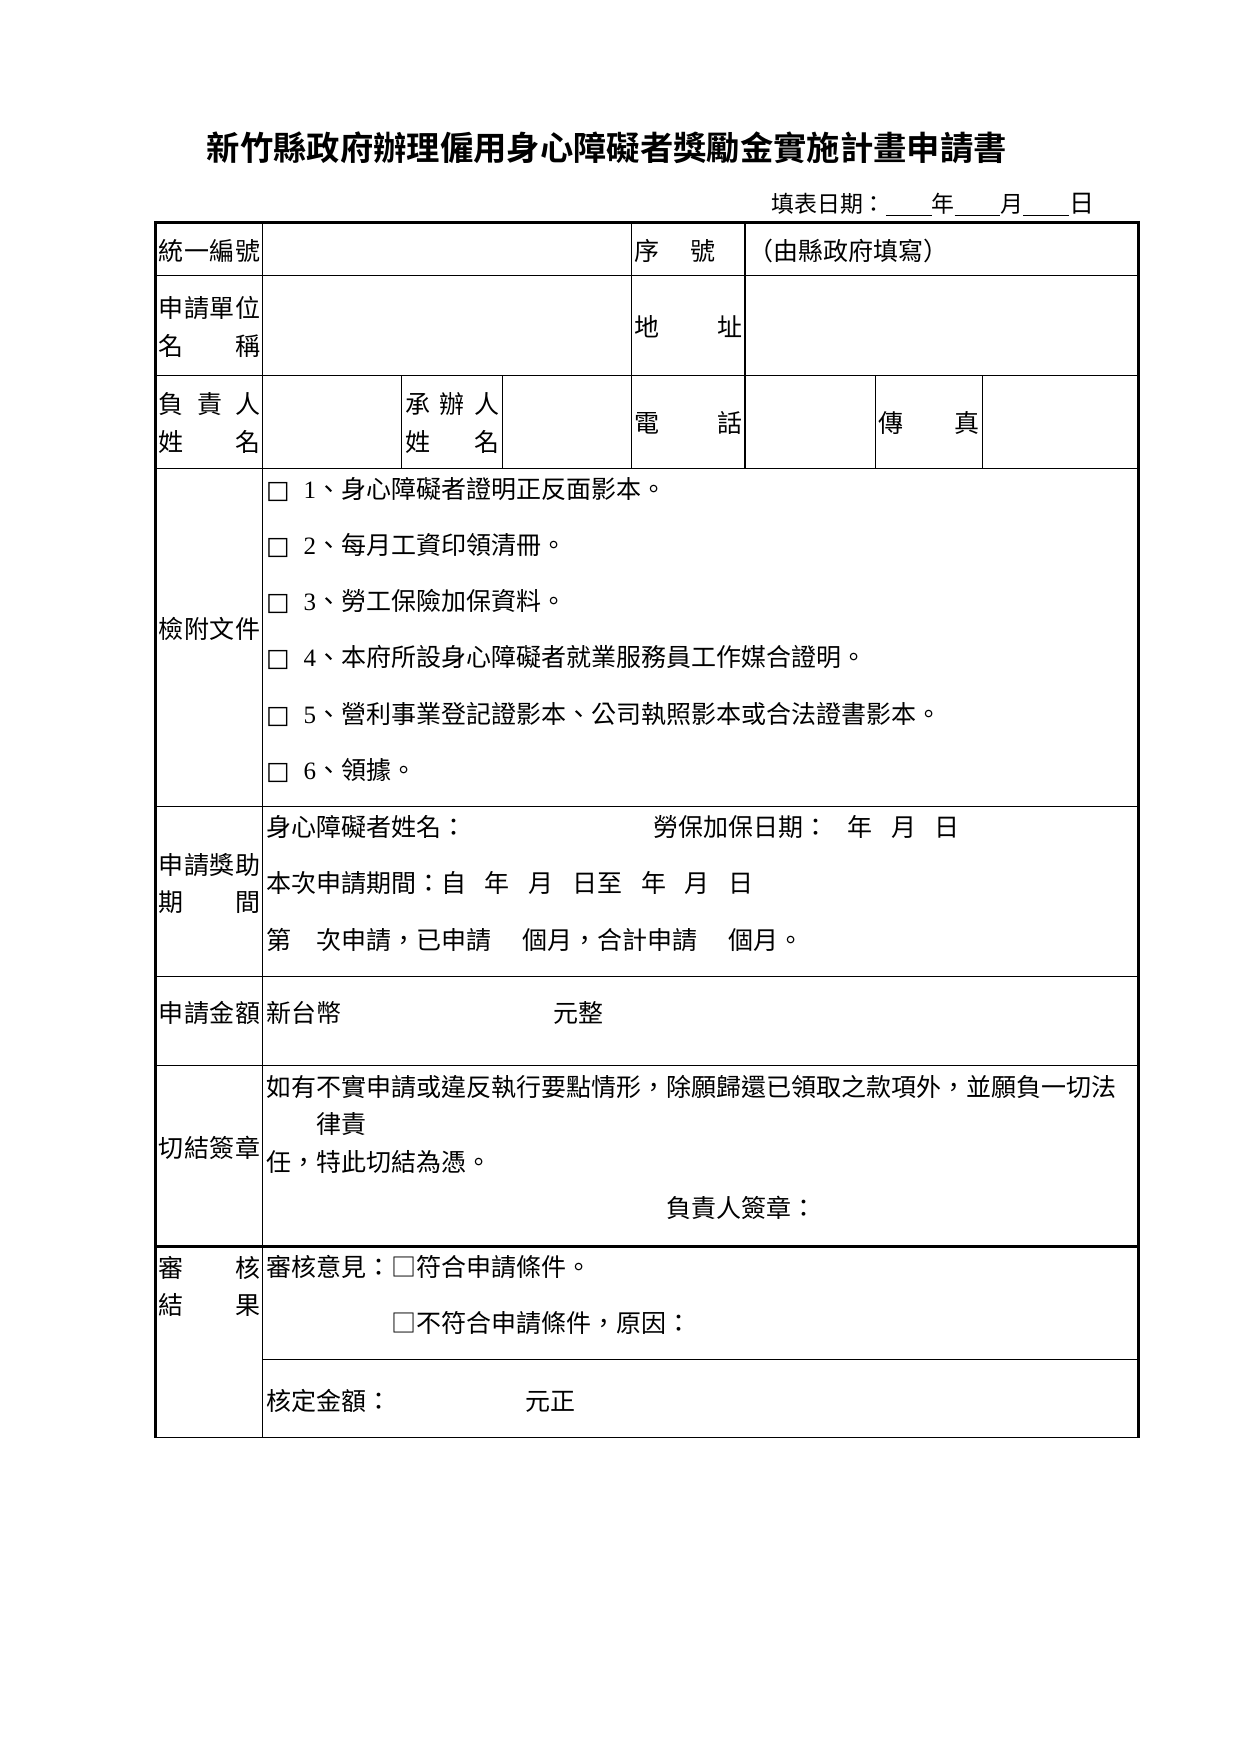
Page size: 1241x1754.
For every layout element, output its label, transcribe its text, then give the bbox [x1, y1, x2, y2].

table_header 統一編號 [157, 224, 262, 274]
table_cell 1、身心障礙者證明正反面影本。 2、每月工資印領清冊。 3、勞工保險加保資料。 4、本府所設身心障礙者就業服務員工作媒合證明。 5、營利事業登記證影本、公司執照影本或合法證書影本。 6、領據。 [263, 469, 1137, 806]
text 新竹縣政府辦理僱用身心障礙者獎勵金實施計畫申請書 [106, 108, 1134, 183]
table_cell 身心障礙者姓名： 勞保加保日期： 年 月 日 本次申請期間：自 年 月 日至 年 月 日 第 次申請，已申請 個月，合計申請 個月。 [263, 807, 1137, 976]
table_cell 切結簽章 [157, 1066, 262, 1244]
table_cell 負責人 姓名 [157, 376, 262, 467]
table_cell [263, 376, 401, 467]
table_cell [983, 376, 1137, 467]
table_header 序 號 [632, 224, 744, 274]
table_cell 審核 結果 [157, 1248, 262, 1437]
table_cell 傳真 [876, 376, 982, 467]
table_cell [876, 977, 1137, 1065]
table_cell [503, 376, 631, 467]
table_cell 檢附文件 [157, 469, 262, 806]
table_cell 申請金額 [157, 977, 262, 1065]
table_cell 電話 [632, 376, 744, 467]
table_header （由縣政府填寫） [746, 224, 1137, 274]
table_cell 核定金額： 元正 [263, 1360, 1137, 1437]
text 填表日期： 年 月 日 [106, 183, 1134, 221]
table_header [263, 224, 631, 274]
table_cell 如有不實申請或違反執行要點情形，除願歸還已領取之款項外，並願負一切法律責 任，特此切結為憑。 負責人簽章： [263, 1066, 1137, 1244]
table_cell 申請獎助期間 [157, 807, 262, 976]
table_cell [746, 376, 875, 467]
table_cell 地址 [632, 276, 744, 375]
table_cell 審核意見：□符合申請條件。 □不符合申請條件，原因： [263, 1248, 1137, 1359]
table_cell [746, 276, 1137, 375]
table_cell 新台幣 元整 [263, 977, 876, 1065]
table_cell 承辦人 姓名 [402, 376, 502, 467]
table_cell 申請單位名稱 [157, 276, 262, 375]
table_cell [263, 276, 631, 375]
